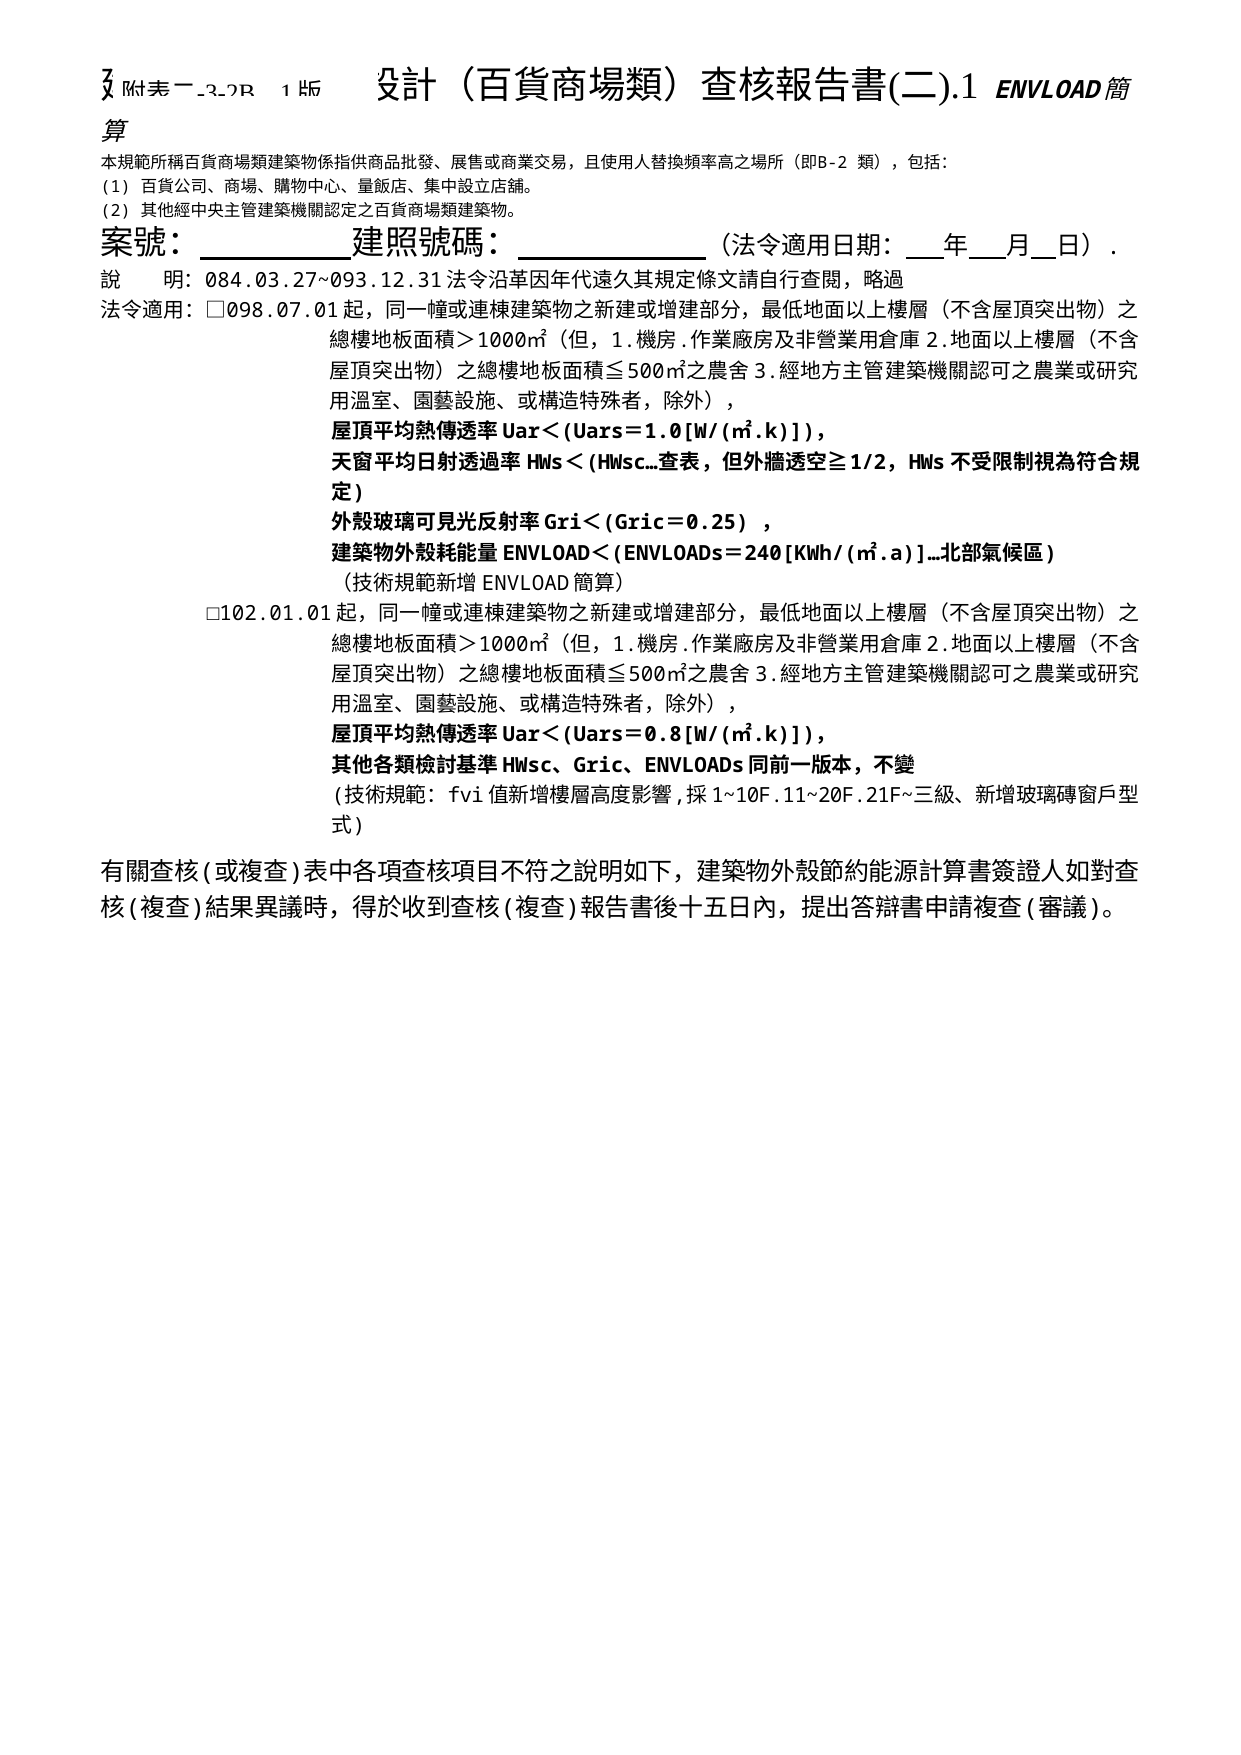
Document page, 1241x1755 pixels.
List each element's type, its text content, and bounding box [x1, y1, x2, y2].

text 其他各類檢討基準HWsc、Gric、ENVLOADs同前一版本，不變 [332, 748, 1140, 778]
text □102.01.01起，同一幢或連棟建築物之新建或增建部分，最低地面以上樓層（不含屋頂突出物）之總樓地板面積＞1000㎡（但，1.機房.作業廠房及非營業用倉庫2.地面以上樓層（不含屋頂突出物）之總樓地板面積≦500㎡之農舍3.經地方主管建築機關認可之農業或研究用溫室、園藝設施、或構造特殊者，除外）， [207, 596, 1140, 718]
text 屋頂平均熱傳透率Uar＜(Uars＝1.0[W/(㎡.k)])， [332, 414, 1140, 445]
text （技術規範新增ENVLOAD簡算） [332, 566, 1140, 596]
text 外殼玻璃可見光反射率Gri＜(Gric＝0.25) ， [332, 506, 1140, 536]
text (技術規範：fvi值新增樓層高度影響,採1~10F.11~20F.21F~三級、新增玻璃磚窗戶型式) [332, 778, 1140, 839]
text 建築物外殼耗能量ENVLOAD＜(ENVLOADs＝240[KWh/(㎡.a)]…北部氣候區) [332, 536, 1140, 566]
text 本規範所稱百貨商場類建築物係指供商品批發、展售或商業交易，且使用人替換頻率高之場所（即B-2 類），包括： [113, 63, 378, 105]
text (2) 其他經中央主管建築機關認定之百貨商場類建築物。 [100, 197, 1140, 221]
text 建築物節約能源設計（百貨商場類）查核報告書(二).1 ENVLOAD簡算 [100, 65, 1140, 149]
text 說 明：084.03.27~093.12.31法令沿革因年代遠久其規定條文請自行查閱，略過 [100, 263, 1140, 293]
text 法令適用：□098.07.01起，同一幢或連棟建築物之新建或增建部分，最低地面以上樓層（不含屋頂突出物）之總樓地板面積＞1000㎡（但，1.機房.作業廠房及非營業用倉庫2.地面以上樓層（不含屋頂突出物）之總樓地板面積≦500㎡之農舍3.經地方主管建築機關認可之農業或研究用溫室、園藝設施、或構造特殊者，除外）， [100, 293, 1140, 414]
text 案號： 建照號碼： （法令適用日期： 年 月 日）. [100, 221, 1140, 263]
text (1) 百貨公司、商場、購物中心、量飯店、集中設立店舖。 [100, 173, 1140, 197]
text 有關查核(或複查)表中各項查核項目不符之說明如下，建築物外殼節約能源計算書簽證人如對查核(複查)結果異議時，得於收到查核(複查)報告書後十五日內，提出答辯書申請複查(審議)。 [100, 851, 1140, 924]
text 本規範所稱百貨商場類建築物係指供商品批發、展售或商業交易，且使用人替換頻率高之場所（即B-2 類），包括： [100, 149, 1140, 173]
text 屋頂平均熱傳透率Uar＜(Uars＝0.8[W/(㎡.k)])， [332, 718, 1140, 748]
text 附表二-3-2B .1版 [122, 72, 370, 96]
text 天窗平均日射透過率HWs＜(HWsc…查表，但外牆透空≧1/2，HWs不受限制視為符合規定) [332, 445, 1140, 506]
